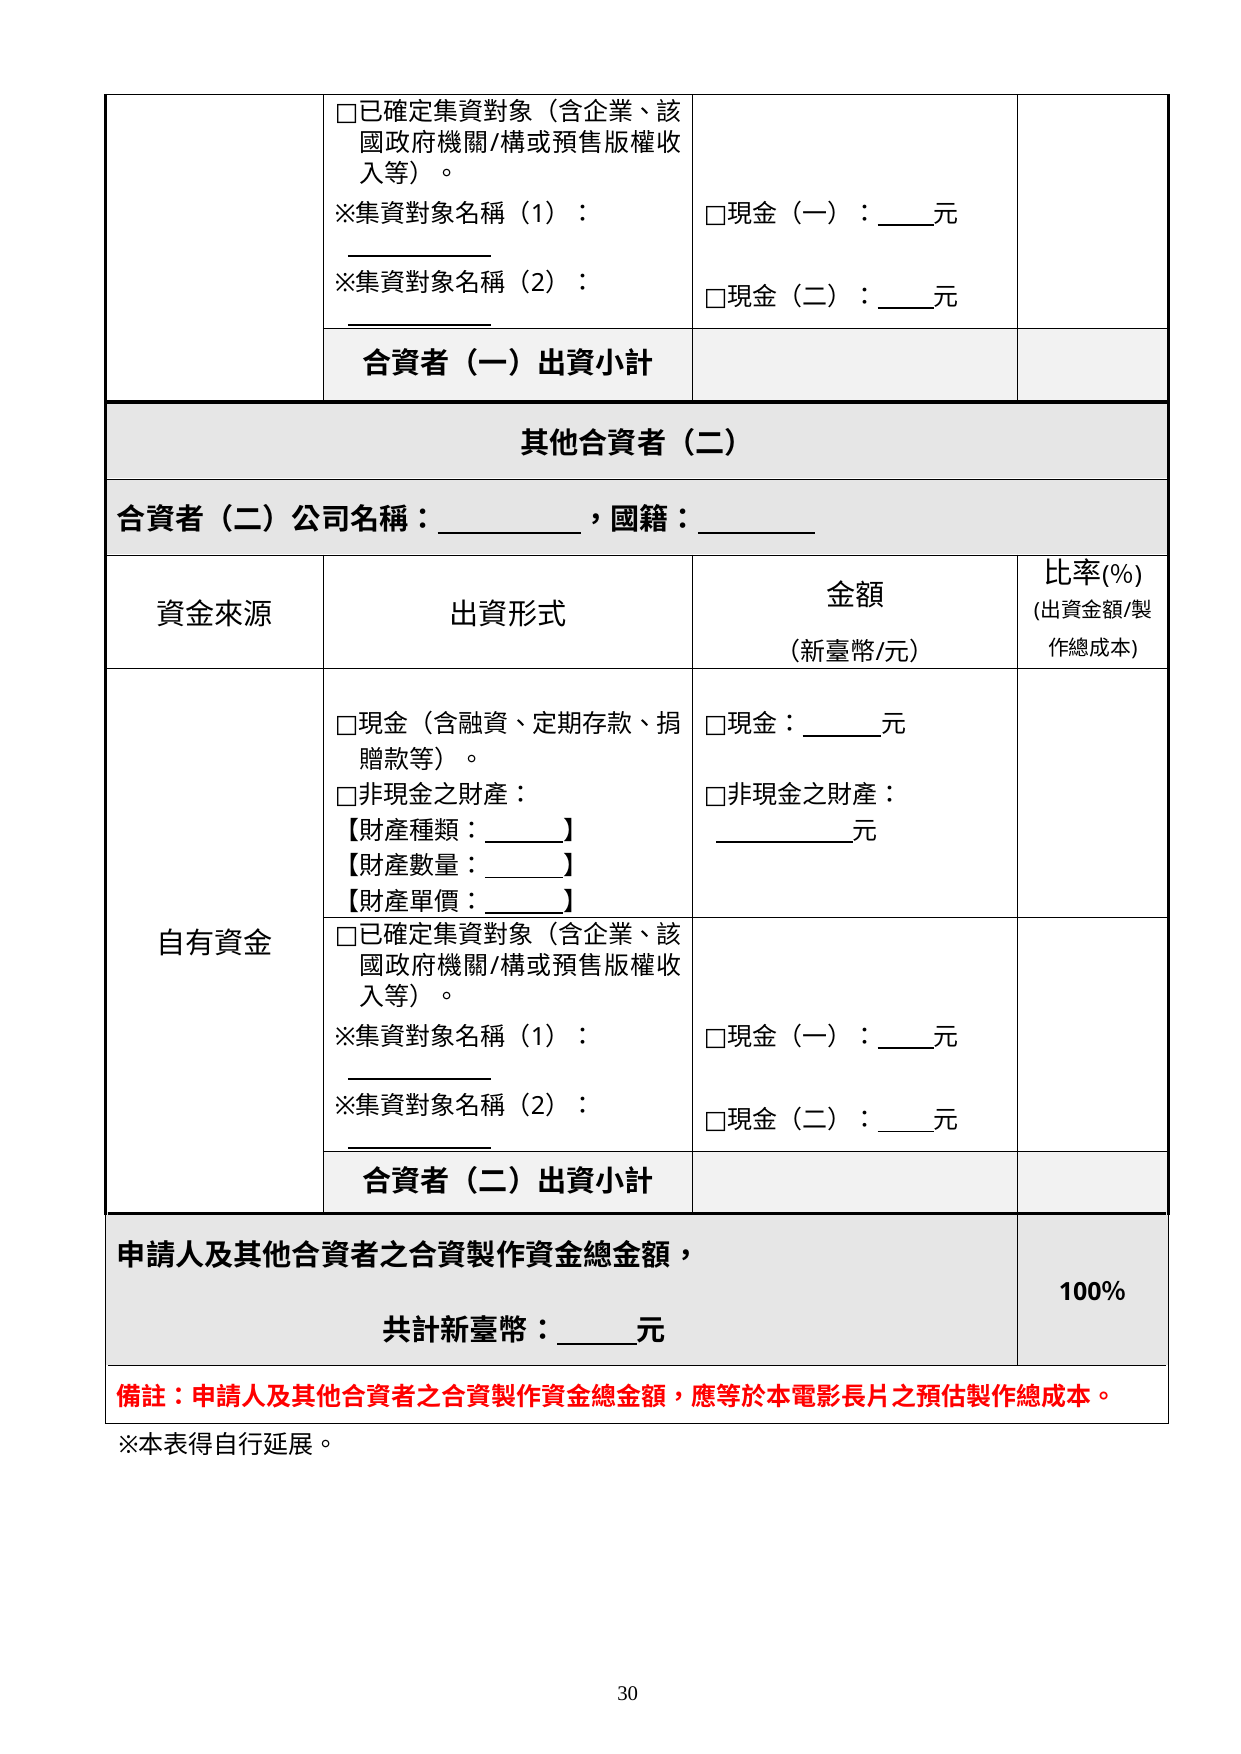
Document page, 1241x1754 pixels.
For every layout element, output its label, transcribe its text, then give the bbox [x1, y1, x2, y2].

table_cell 合資者（二）公司名稱： ，國籍： [107, 480, 1167, 554]
table_cell □現金（含融資、定期存款、捐贈款等）。 □非現金之財產： 【財產種類： 】 【財產數量： 】 【財產單價： 】 [324, 669, 692, 917]
table_cell □現金（一）： 元 □現金（二）： 元 [693, 95, 1017, 327]
table_cell [1018, 1152, 1167, 1212]
table_cell [693, 1152, 1017, 1212]
table_cell 出資形式 [324, 556, 692, 668]
table_cell □現金（一）： 元 □現金（二）： 元 [693, 918, 1017, 1151]
table_cell [693, 329, 1017, 400]
table_cell □已確定集資對象（含企業、該國政府機關/構或預售版權收入等）。 ※集資對象名稱（1）： ※集資對象名稱（2）： [324, 95, 692, 327]
text ※本表得自行延展。 [118, 1424, 1137, 1461]
table_cell □已確定集資對象（含企業、該國政府機關/構或預售版權收入等）。 ※集資對象名稱（1）： ※集資對象名稱（2）： [324, 918, 692, 1151]
table_cell [1018, 329, 1167, 400]
table_cell 金額 （新臺幣/元） [693, 556, 1017, 668]
table_cell 其他合資者（二） [107, 404, 1167, 478]
table_cell [1018, 95, 1167, 327]
table_cell 自有資金 [107, 669, 323, 1212]
table_cell 申請人及其他合資者之合資製作資金總金額， 共計新臺幣： 元 [106, 1212, 1017, 1365]
table_cell 比率(％) (出資金額/製作總成本) [1018, 556, 1167, 668]
table_cell 資金來源 [107, 556, 323, 668]
table_cell 100％ [1018, 1212, 1168, 1365]
table_cell [1018, 669, 1167, 917]
table_cell □現金： 元 □非現金之財產： 元 [693, 669, 1017, 917]
table_cell 備註：申請人及其他合資者之合資製作資金總金額，應等於本電影長片之預估製作總成本。 [106, 1365, 1168, 1423]
table_cell [107, 95, 323, 400]
table_cell [1018, 918, 1167, 1151]
table_cell 合資者（二）出資小計 [324, 1152, 692, 1212]
table_cell 合資者（一）出資小計 [324, 329, 692, 400]
